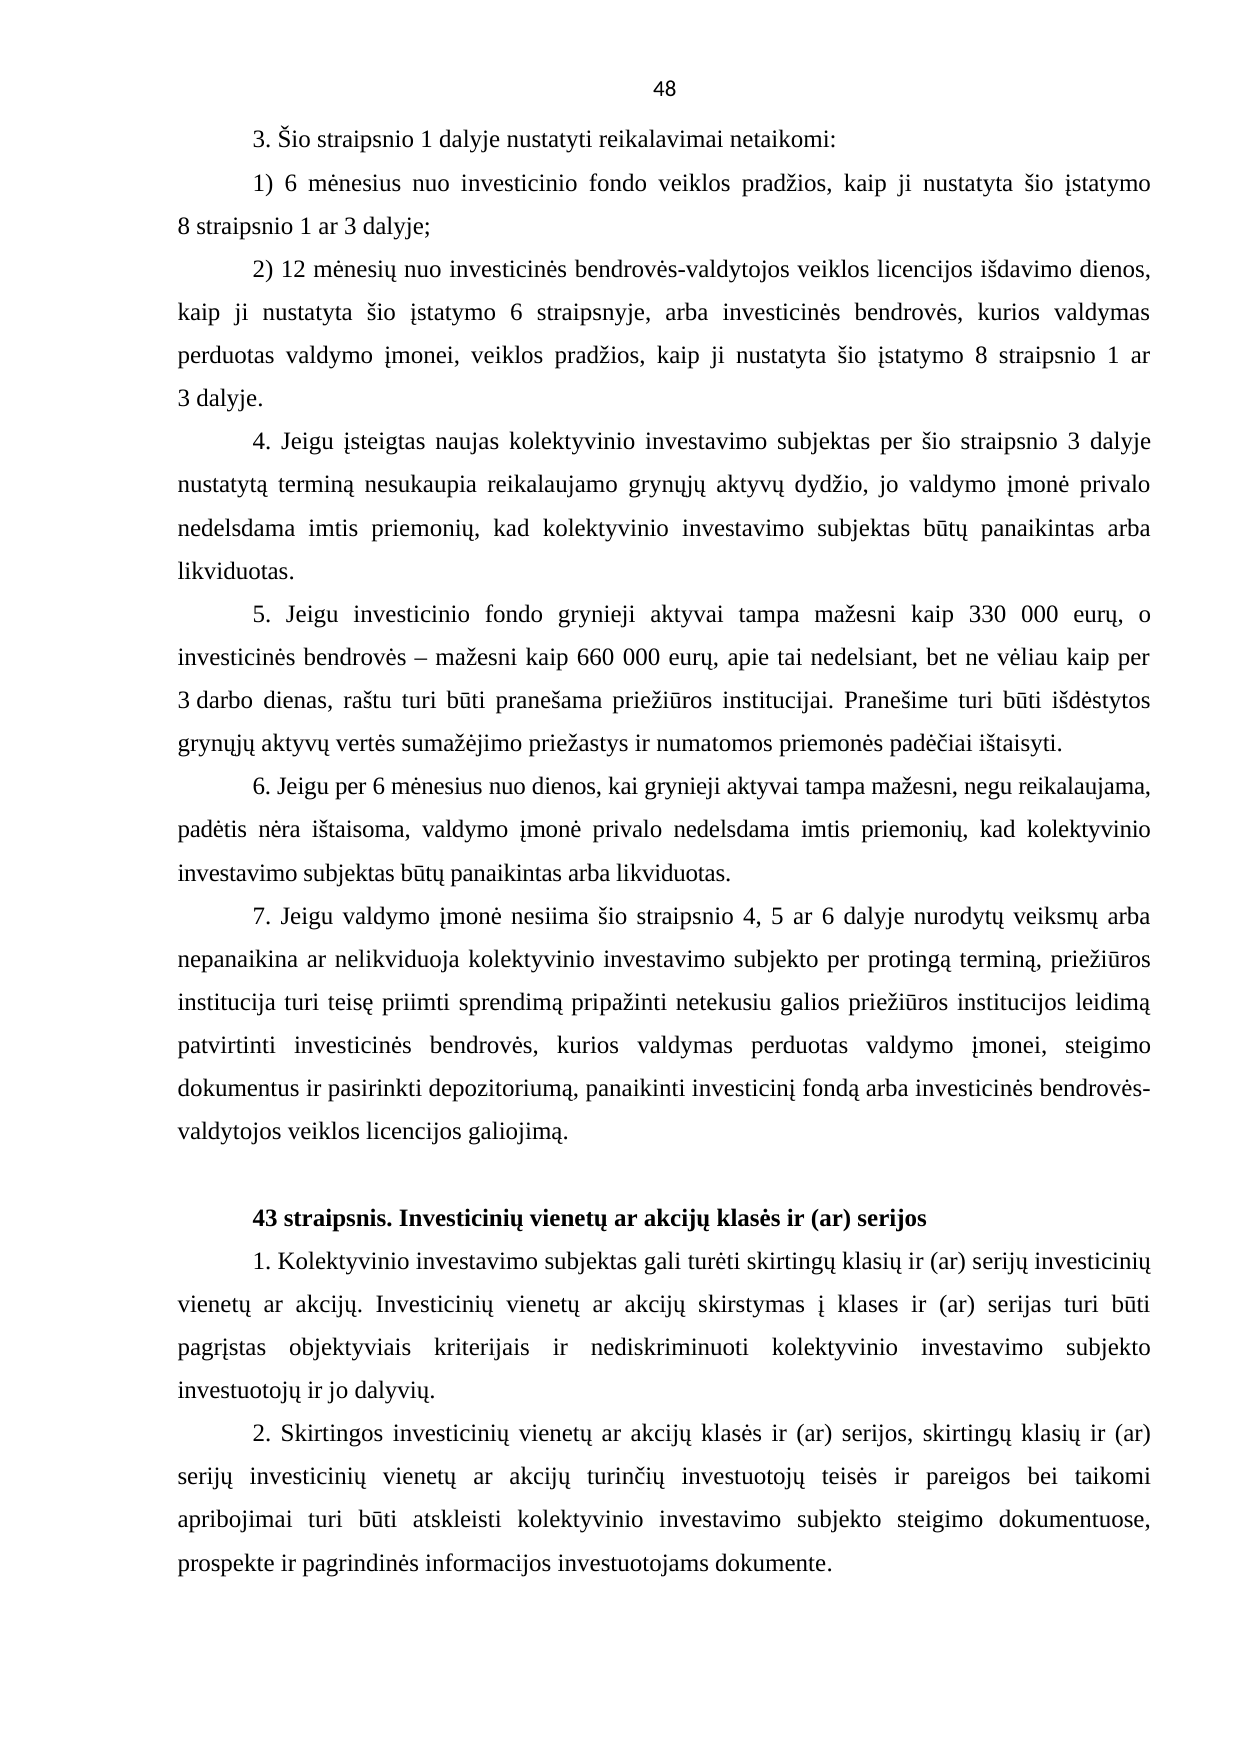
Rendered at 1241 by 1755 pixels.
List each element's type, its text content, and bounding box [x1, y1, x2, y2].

text 2. Skirtingos investicinių vienetų ar akcijų klasės ir (ar) serijos, skirtingų klasių ir (ar) serijų investicinių vienetų ar akcijų turinčių investuotojų teisės ir pareigos bei taikomi apribojimai turi būti atskleisti kolektyvinio investavimo subjekto steigimo dokumentuose, prospekte ir pagrindinės informacijos investuotojams dokumente. [177, 1418, 1152, 1576]
text 6. Jeigu per 6 mėnesius nuo dienos, kai grynieji aktyvai tampa mažesni, negu reikalaujama, padėtis nėra ištaisoma, valdymo įmonė privalo nedelsdama imtis priemonių, kad kolektyvinio investavimo subjektas būtų panaikintas arba likviduotas. [177, 771, 1152, 886]
text 3. Šio straipsnio 1 dalyje nustatyti reikalavimai netaikomi: [177, 124, 1152, 153]
text 43 straipsnis. Investicinių vienetų ar akcijų klasės ir (ar) serijos [252, 1203, 1152, 1231]
text 1. Kolektyvinio investavimo subjektas gali turėti skirtingų klasių ir (ar) serijų investicinių vienetų ar akcijų. Investicinių vienetų ar akcijų skirstymas į klases ir (ar) serijas turi būti pagrįstas objektyviais kriterijais ir nediskriminuoti kolektyvinio investavimo subjekto investuotojų ir jo dalyvių. [177, 1246, 1152, 1404]
text 1) 6 mėnesius nuo investicinio fondo veiklos pradžios, kaip ji nustatyta šio įstatymo 8 straipsnio 1 ar 3 dalyje; [177, 168, 1152, 239]
text 7. Jeigu valdymo įmonė nesiima šio straipsnio 4, 5 ar 6 dalyje nurodytų veiksmų arba nepanaikina ar nelikviduoja kolektyvinio investavimo subjekto per protingą terminą, priežiūros institucija turi teisę priimti sprendimą pripažinti netekusiu galios priežiūros institucijos leidimą patvirtinti investicinės bendrovės, kurios valdymas perduotas valdymo įmonei, steigimo dokumentus ir pasirinkti depozitoriumą, panaikinti investicinį fondą arba investicinės bendrovės-valdytojos veiklos licencijos galiojimą. [177, 901, 1152, 1145]
text 5. Jeigu investicinio fondo grynieji aktyvai tampa mažesni kaip 330 000 eurų, o investicinės bendrovės – mažesni kaip 660 000 eurų, apie tai nedelsiant, bet ne vėliau kaip per 3 darbo dienas, raštu turi būti pranešama priežiūros institucijai. Pranešime turi būti išdėstytos grynųjų aktyvų vertės sumažėjimo priežastys ir numatomos priemonės padėčiai ištaisyti. [177, 599, 1152, 757]
text 4. Jeigu įsteigtas naujas kolektyvinio investavimo subjektas per šio straipsnio 3 dalyje nustatytą terminą nesukaupia reikalaujamo grynųjų aktyvų dydžio, jo valdymo įmonė privalo nedelsdama imtis priemonių, kad kolektyvinio investavimo subjektas būtų panaikintas arba likviduotas. [177, 426, 1152, 584]
text 2) 12 mėnesių nuo investicinės bendrovės-valdytojos veiklos licencijos išdavimo dienos, kaip ji nustatyta šio įstatymo 6 straipsnyje, arba investicinės bendrovės, kurios valdymas perduotas valdymo įmonei, veiklos pradžios, kaip ji nustatyta šio įstatymo 8 straipsnio 1 ar 3 dalyje. [177, 254, 1152, 412]
